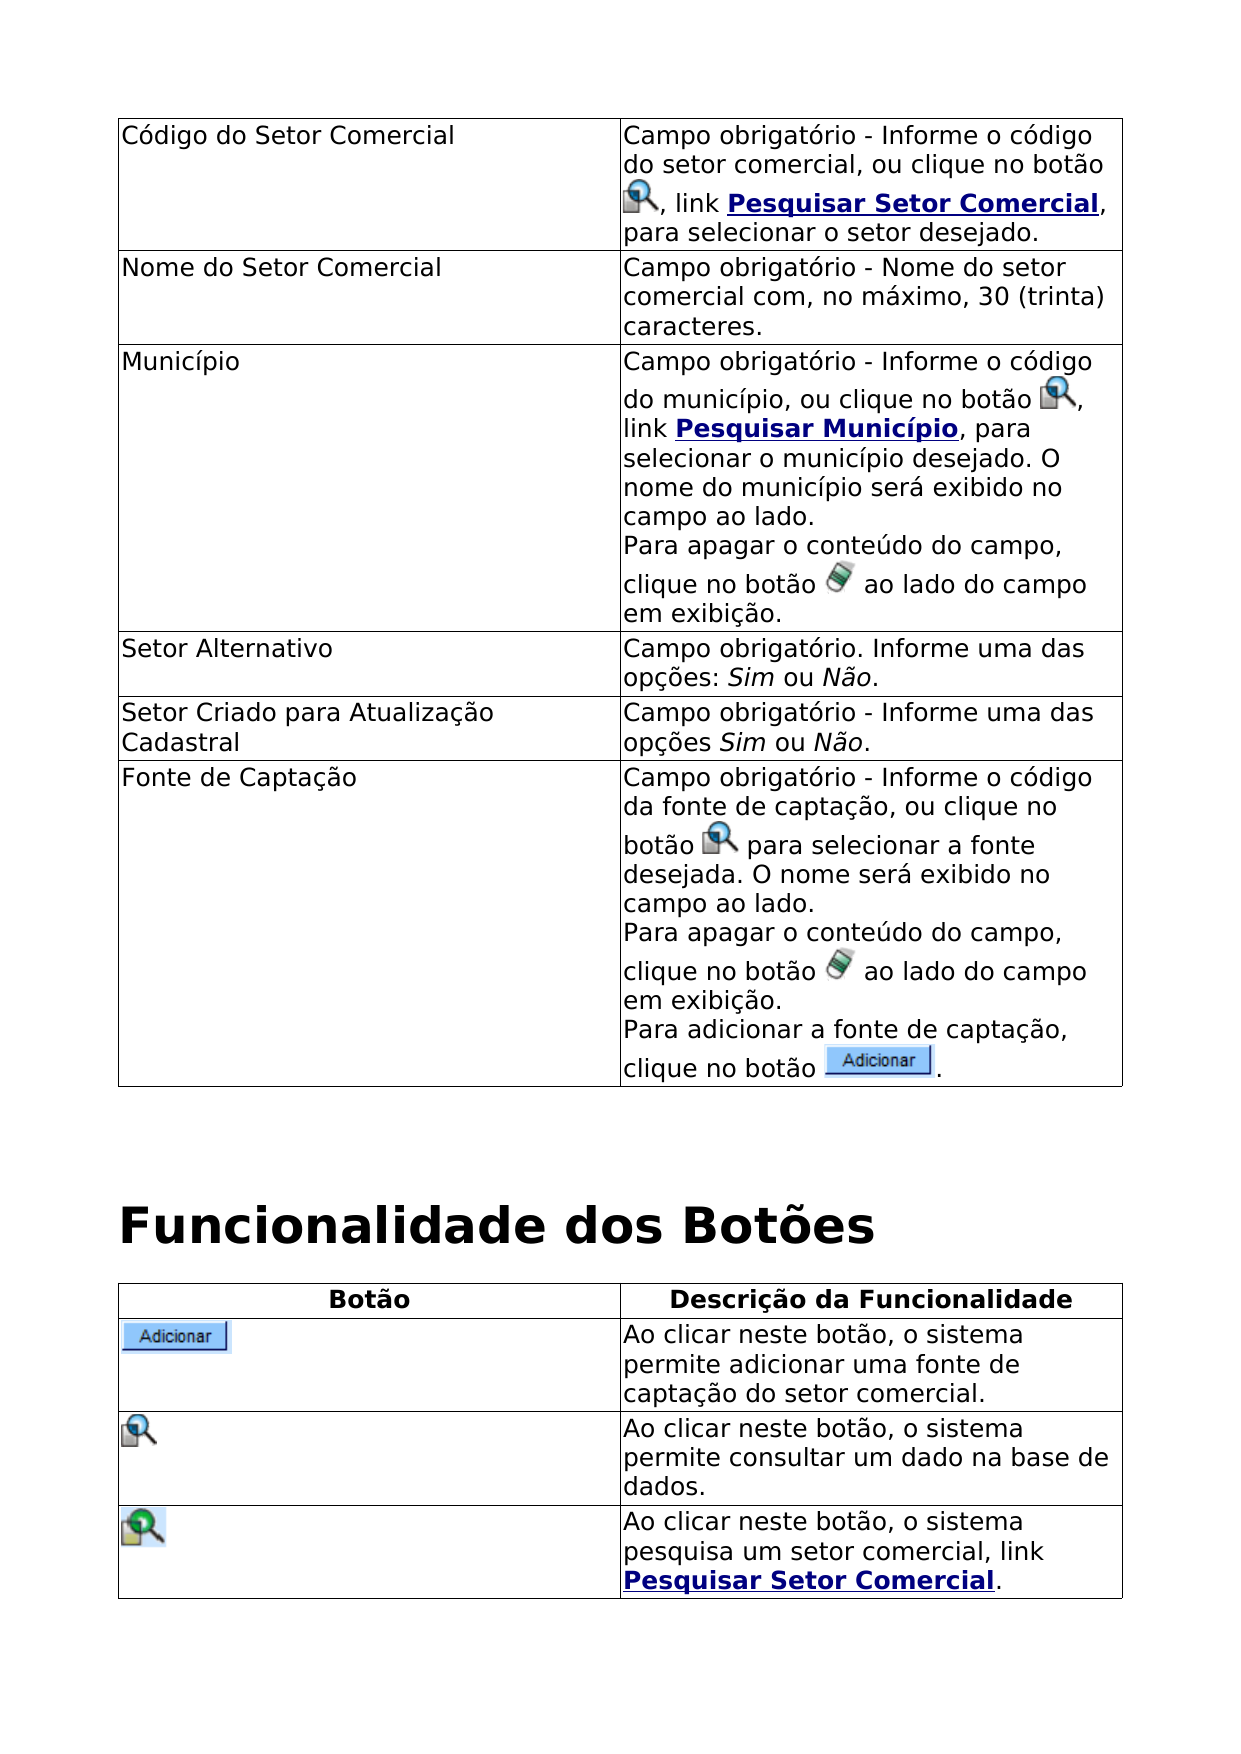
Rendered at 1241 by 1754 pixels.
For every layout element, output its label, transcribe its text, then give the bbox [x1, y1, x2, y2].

table_cell Setor Alternativo [119, 632, 620, 696]
table_header Descrição da Funcionalidade [621, 1284, 1122, 1318]
table_cell Campo obrigatório - Informe o código da fonte de captação, ou clique no botão para selecionar a fonte desejada. O nome será exibido no campo ao lado. Para apagar o conteúdo do campo, clique no botão ao lado do campo em exibição. Para adicionar a fonte de captação, clique no botão . [621, 761, 1122, 1086]
table_cell Fonte de Captação [119, 761, 620, 1086]
table_header Botão [119, 1284, 620, 1318]
table_cell Código do Setor Comercial [119, 119, 620, 250]
table_cell Ao clicar neste botão, o sistema permite adicionar uma fonte de captação do setor comercial. [621, 1319, 1122, 1411]
table_cell Município [119, 345, 620, 631]
table_cell Ao clicar neste botão, o sistema pesquisa um setor comercial, link Pesquisar Setor Comercial. [621, 1506, 1122, 1598]
table_cell Setor Criado para Atualização Cadastral [119, 697, 620, 760]
table_cell Campo obrigatório. Informe uma das opções: Sim ou Não. [621, 632, 1122, 696]
picture [702, 821, 739, 854]
picture [622, 179, 659, 213]
table_cell Campo obrigatório - Informe o código do setor comercial, ou clique no botão , link Pesquisar Setor Comercial, para selecionar o setor desejado. [621, 119, 1122, 250]
picture [121, 1414, 157, 1447]
table_cell [119, 1412, 620, 1504]
table_cell Ao clicar neste botão, o sistema permite consultar um dado na base de dados. [621, 1412, 1122, 1504]
picture [121, 1507, 168, 1549]
table_cell Campo obrigatório - Informe uma das opções Sim ou Não. [621, 697, 1122, 760]
picture [824, 1044, 936, 1078]
picture [1040, 376, 1077, 409]
table_cell [119, 1319, 620, 1411]
table_cell Campo obrigatório - Nome do setor comercial com, no máximo, 30 (trinta) caracteres. [621, 251, 1122, 344]
table_cell Nome do Setor Comercial [119, 251, 620, 344]
table_cell [119, 1506, 620, 1598]
table_cell Campo obrigatório - Informe o código do município, ou clique no botão , link Pesquisar Município, para selecionar o município desejado. O nome do município será exibido no campo ao lado. Para apagar o conteúdo do campo, clique no botão ao lado do campo em exibição. [621, 345, 1122, 631]
picture [824, 947, 856, 981]
subtitle Funcionalidade dos Botões [118, 1197, 1122, 1255]
picture [824, 560, 856, 594]
picture [121, 1320, 232, 1354]
